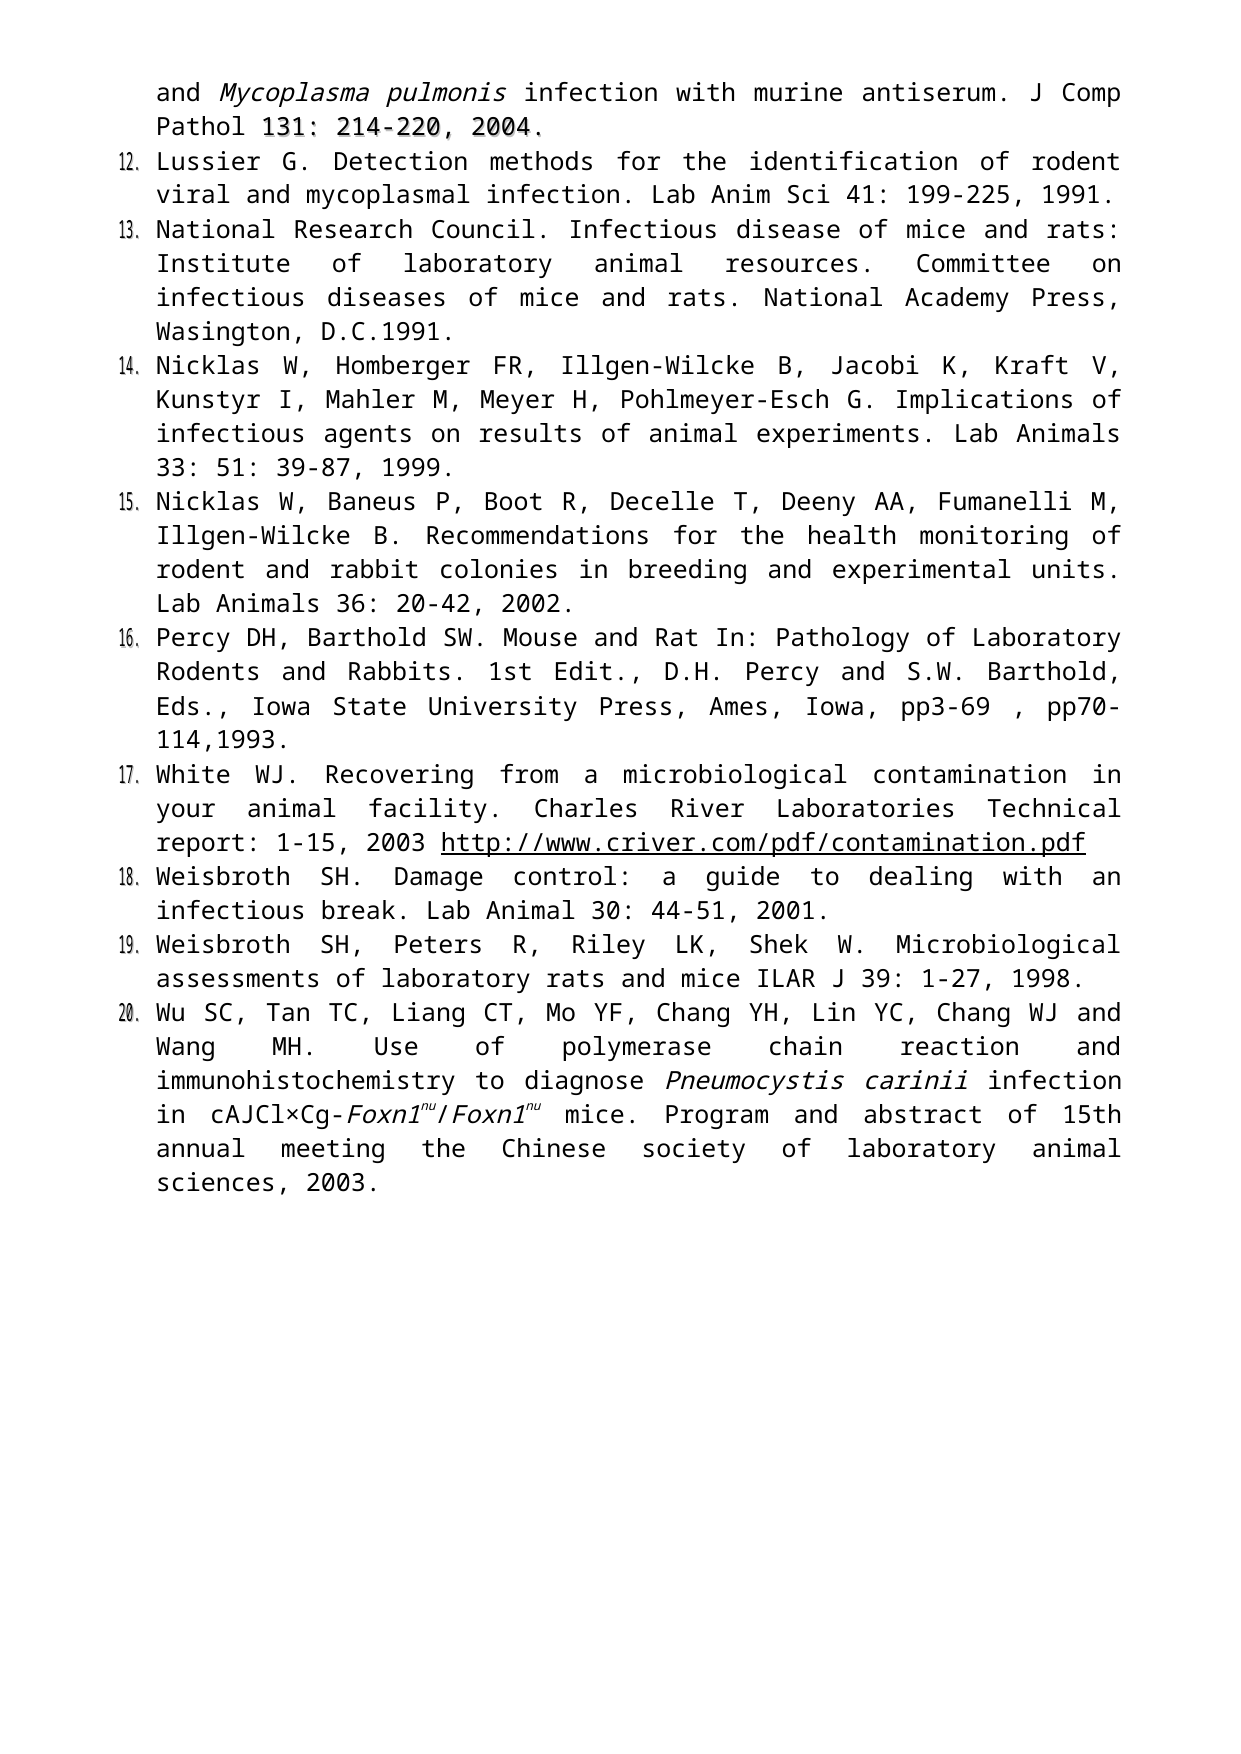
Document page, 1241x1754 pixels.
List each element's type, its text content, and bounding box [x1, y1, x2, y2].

list Nicklas W, Baneus P, Boot R, Decelle T, Deeny AA, Fumanelli M, Illgen-Wilcke B. Recommendations for the health monitoring of rodent and rabbit colonies in breeding and experimental units. Lab Animals 36: 20-42, 2002. [118, 484, 1122, 620]
list Weisbroth SH, Peters R, Riley LK, Shek W. Microbiological assessments of laboratory rats and mice ILAR J 39: 1-27, 1998. [118, 927, 1122, 995]
list White WJ. Recovering from a microbiological contamination in your animal facility. Charles River Laboratories Technical report: 1-15, 2003 http://www.criver.com/pdf/contamination.pdf [118, 756, 1122, 858]
list Lussier G. Detection methods for the identification of rodent viral and mycoplasmal infection. Lab Anim Sci 41: 199-225, 1991. [118, 143, 1122, 211]
list Nicklas W, Homberger FR, Illgen-Wilcke B, Jacobi K, Kraft V, Kunstyr I, Mahler M, Meyer H, Pohlmeyer-Esch G. Implications of infectious agents on results of animal experiments. Lab Animals 33: 51: 39-87, 1999. [118, 347, 1122, 484]
list Percy DH, Barthold SW. Mouse and Rat In: Pathology of Laboratory Rodents and Rabbits. 1st Edit., D.H. Percy and S.W. Barthold, Eds., Iowa State University Press, Ames, Iowa, pp3-69 , pp70-114,1993. [118, 620, 1122, 756]
list Weisbroth SH. Damage control: a guide to dealing with an infectious break. Lab Animal 30: 44-51, 2001. [118, 858, 1122, 927]
list Wu SC, Tan TC, Liang CT, Mo YF, Chang YH, Lin YC, Chang WJ and Wang MH. Use of polymerase chain reaction and immunohistochemistry to diagnose Pneumocystis carinii infection in cAJCl×Cg-Foxn1nu/Foxn1nu mice. Program and abstract of 15th annual meeting the Chinese society of laboratory animal sciences, 2003. [118, 995, 1122, 1199]
list National Research Council. Infectious disease of mice and rats: Institute of laboratory animal resources. Committee on infectious diseases of mice and rats. National Academy Press, Wasington, D.C.1991. [118, 211, 1122, 347]
list and Mycoplasma pulmonis infection with murine antiserum. J Comp Pathol 131: 214-220, 2004. [118, 75, 1122, 143]
